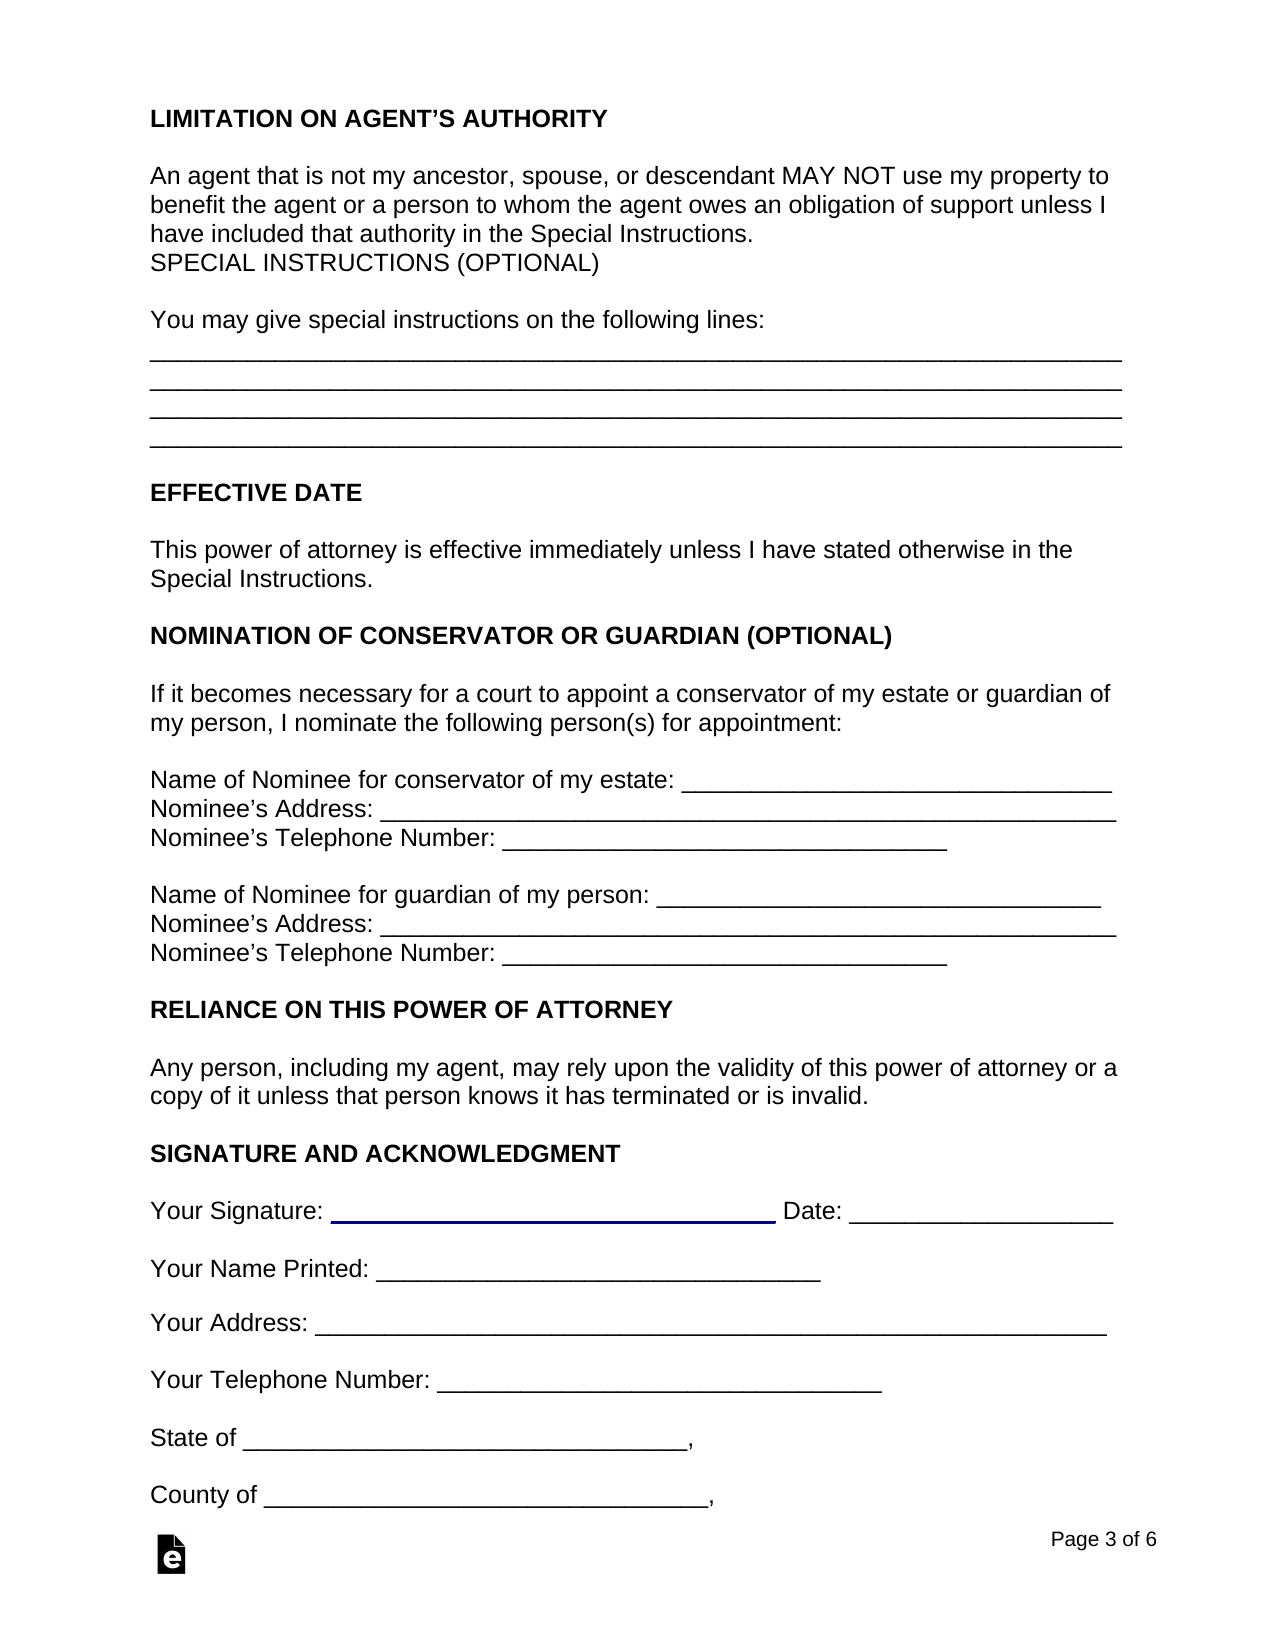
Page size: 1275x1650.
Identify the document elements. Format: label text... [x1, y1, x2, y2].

text Name of Nominee for guardian of my person: ________________________________ [150, 880, 1125, 909]
text Your Name Printed: ________________________________ [150, 1254, 1125, 1282]
text Nominee’s Telephone Number: ________________________________ [150, 937, 1125, 966]
text Any person, including my agent, may rely upon the validity of this power of attorney or a copy of it unless that person knows it has terminated or is invalid. [150, 1052, 1125, 1110]
text Nominee’s Address: _____________________________________________________ [150, 909, 1125, 937]
text Your Telephone Number: ________________________________ [150, 1365, 1125, 1394]
text ________________________________________________________________________________________________________________________________________________________________________________________________________________________________________________________________________________________ [150, 334, 1125, 449]
text If it becomes necessary for a court to appoint a conservator of my estate or guardian of my person, I nominate the following person(s) for appointment: [150, 679, 1125, 736]
text An agent that is not my ancestor, spouse, or descendant MAY NOT use my property to benefit the agent or a person to whom the agent owes an obligation of support unless I have included that authority in the Special Instructions. [150, 161, 1125, 247]
text Your Address: _________________________________________________________ [150, 1307, 1125, 1336]
text Nominee’s Telephone Number: ________________________________ [150, 822, 1125, 851]
text County of ________________________________, [150, 1480, 1125, 1509]
text State of ________________________________, [150, 1422, 1125, 1451]
text SPECIAL INSTRUCTIONS (OPTIONAL) [150, 247, 1125, 276]
text EFFECTIVE DATE [150, 477, 1125, 506]
text SIGNATURE AND ACKNOWLEDGMENT [150, 1139, 1125, 1167]
text RELIANCE ON THIS POWER OF ATTORNEY [150, 995, 1125, 1024]
text Name of Nominee for conservator of my estate: _______________________________ [150, 765, 1125, 794]
text NOMINATION OF CONSERVATOR OR GUARDIAN (OPTIONAL) [150, 621, 1125, 650]
text Nominee’s Address: _____________________________________________________ [150, 794, 1125, 822]
text You may give special instructions on the following lines: [150, 305, 1125, 334]
text This power of attorney is effective immediately unless I have stated otherwise in the Special Instructions. [150, 535, 1125, 592]
text Your Signature: ________________________________ Date: ___________________ [150, 1196, 1125, 1225]
text LIMITATION ON AGENT’S AUTHORITY [150, 104, 1125, 132]
